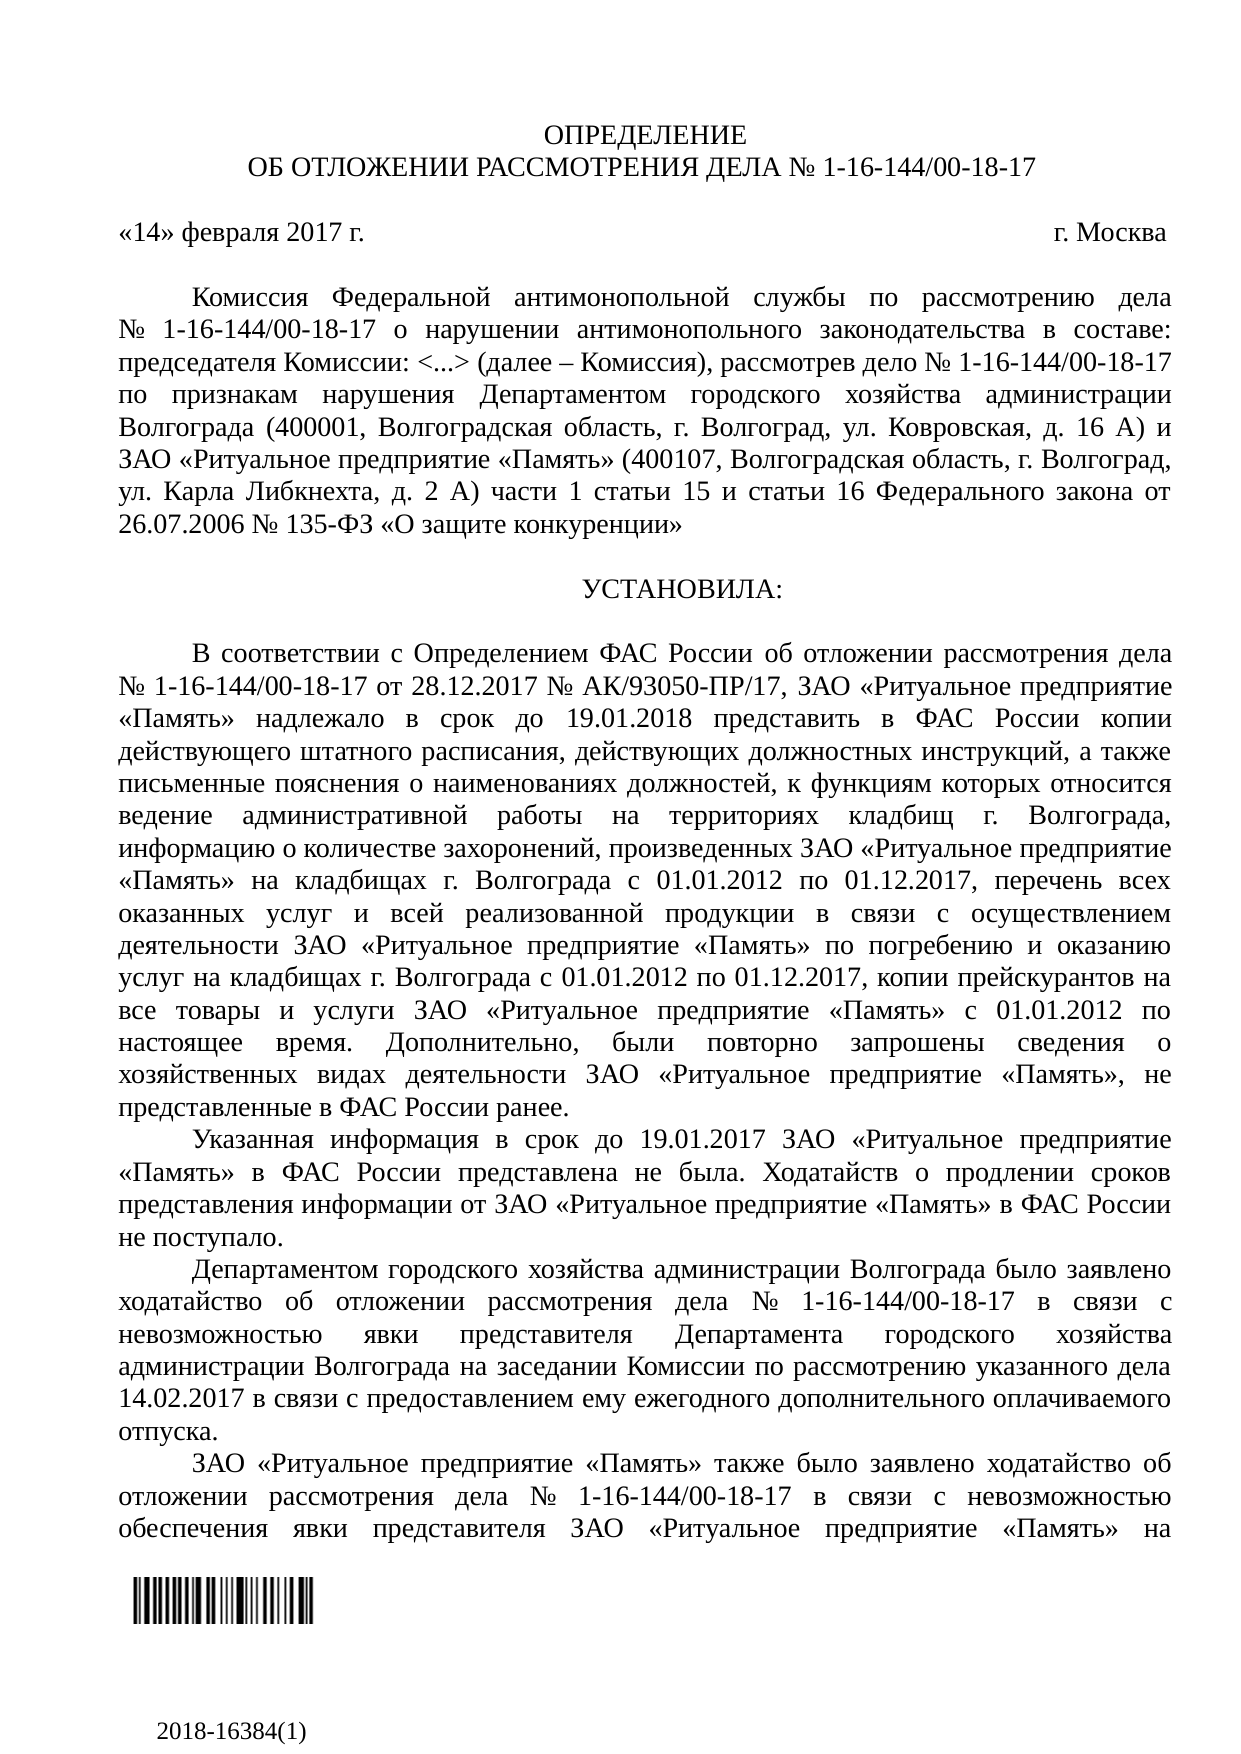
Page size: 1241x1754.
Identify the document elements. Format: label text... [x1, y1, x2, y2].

text ЗАО «Ритуальное предприятие «Память» также было заявлено ходатайство об отложении рассмотрения дела № 1-16-144/00-18-17 в связи с невозможностью обеспечения явки представителя ЗАО «Ритуальное предприятие «Память» на [118, 1446, 1173, 1543]
text В соответствии с Определением ФАС России об отложении рассмотрения дела № 1-16-144/00-18-17 от 28.12.2017 № АК/93050-ПР/17, ЗАО «Ритуальное предприятие «Память» надлежало в срок до 19.01.2018 представить в ФАС России копии действующего штатного расписания, действующих должностных инструкций, а также письменные пояснения о наименованиях должностей, к функциям которых относится ведение административной работы на территориях кладбищ г. Волгограда, информацию о количестве захоронений, произведенных ЗАО «Ритуальное предприятие «Память» на кладбищах г. Волгограда с 01.01.2012 по 01.12.2017, перечень всех оказанных услуг и всей реализованной продукции в связи с осуществлением деятельности ЗАО «Ритуальное предприятие «Память» по погребению и оказанию услуг на кладбищах г. Волгограда с 01.01.2012 по 01.12.2017, копии прейскурантов на все товары и услуги ЗАО «Ритуальное предприятие «Память» с 01.01.2012 по настоящее время. Дополнительно, были повторно запрошены сведения о хозяйственных видах деятельности ЗАО «Ритуальное предприятие «Память», не представленные в ФАС России ранее. [118, 636, 1173, 1122]
text ОБ ОТЛОЖЕНИИ РАССМОТРЕНИЯ ДЕЛА № 1-16-144/00-18-17 [118, 151, 1173, 183]
text Комиссия Федеральной антимонопольной службы по рассмотрению дела № 1-16-144/00-18-17 о нарушении антимонопольного законодательства в составе: председателя Комиссии: <...> (далее – Комиссия), рассмотрев дело № 1-16-144/00-18-17 по признакам нарушения Департаментом городского хозяйства администрации Волгограда (400001, Волгоградская область, г. Волгоград, ул. Ковровская, д. 16 А) и ЗАО «Ритуальное предприятие «Память» (400107, Волгоградская область, г. Волгоград, ул. Карла Либкнехта, д. 2 А) части 1 статьи 15 и статьи 16 Федерального закона от 26.07.2006 № 135-ФЗ «О защите конкуренции» [118, 280, 1173, 539]
text «14» февраля 2017 г. г. Москва [118, 215, 1173, 248]
picture [118, 1577, 331, 1624]
text Департаментом городского хозяйства администрации Волгограда было заявлено ходатайство об отложении рассмотрения дела № 1-16-144/00-18-17 в связи с невозможностью явки представителя Департамента городского хозяйства администрации Волгограда на заседании Комиссии по рассмотрению указанного дела 14.02.2017 в связи с предоставлением ему ежегодного дополнительного оплачиваемого отпуска. [118, 1252, 1173, 1446]
text Указанная информация в срок до 19.01.2017 ЗАО «Ритуальное предприятие «Память» в ФАС России представлена не была. Ходатайств о продлении сроков представления информации от ЗАО «Ритуальное предприятие «Память» в ФАС России не поступало. [118, 1122, 1173, 1252]
text УСТАНОВИЛА: [118, 572, 1173, 604]
text ОПРЕДЕЛЕНИЕ [118, 118, 1173, 151]
